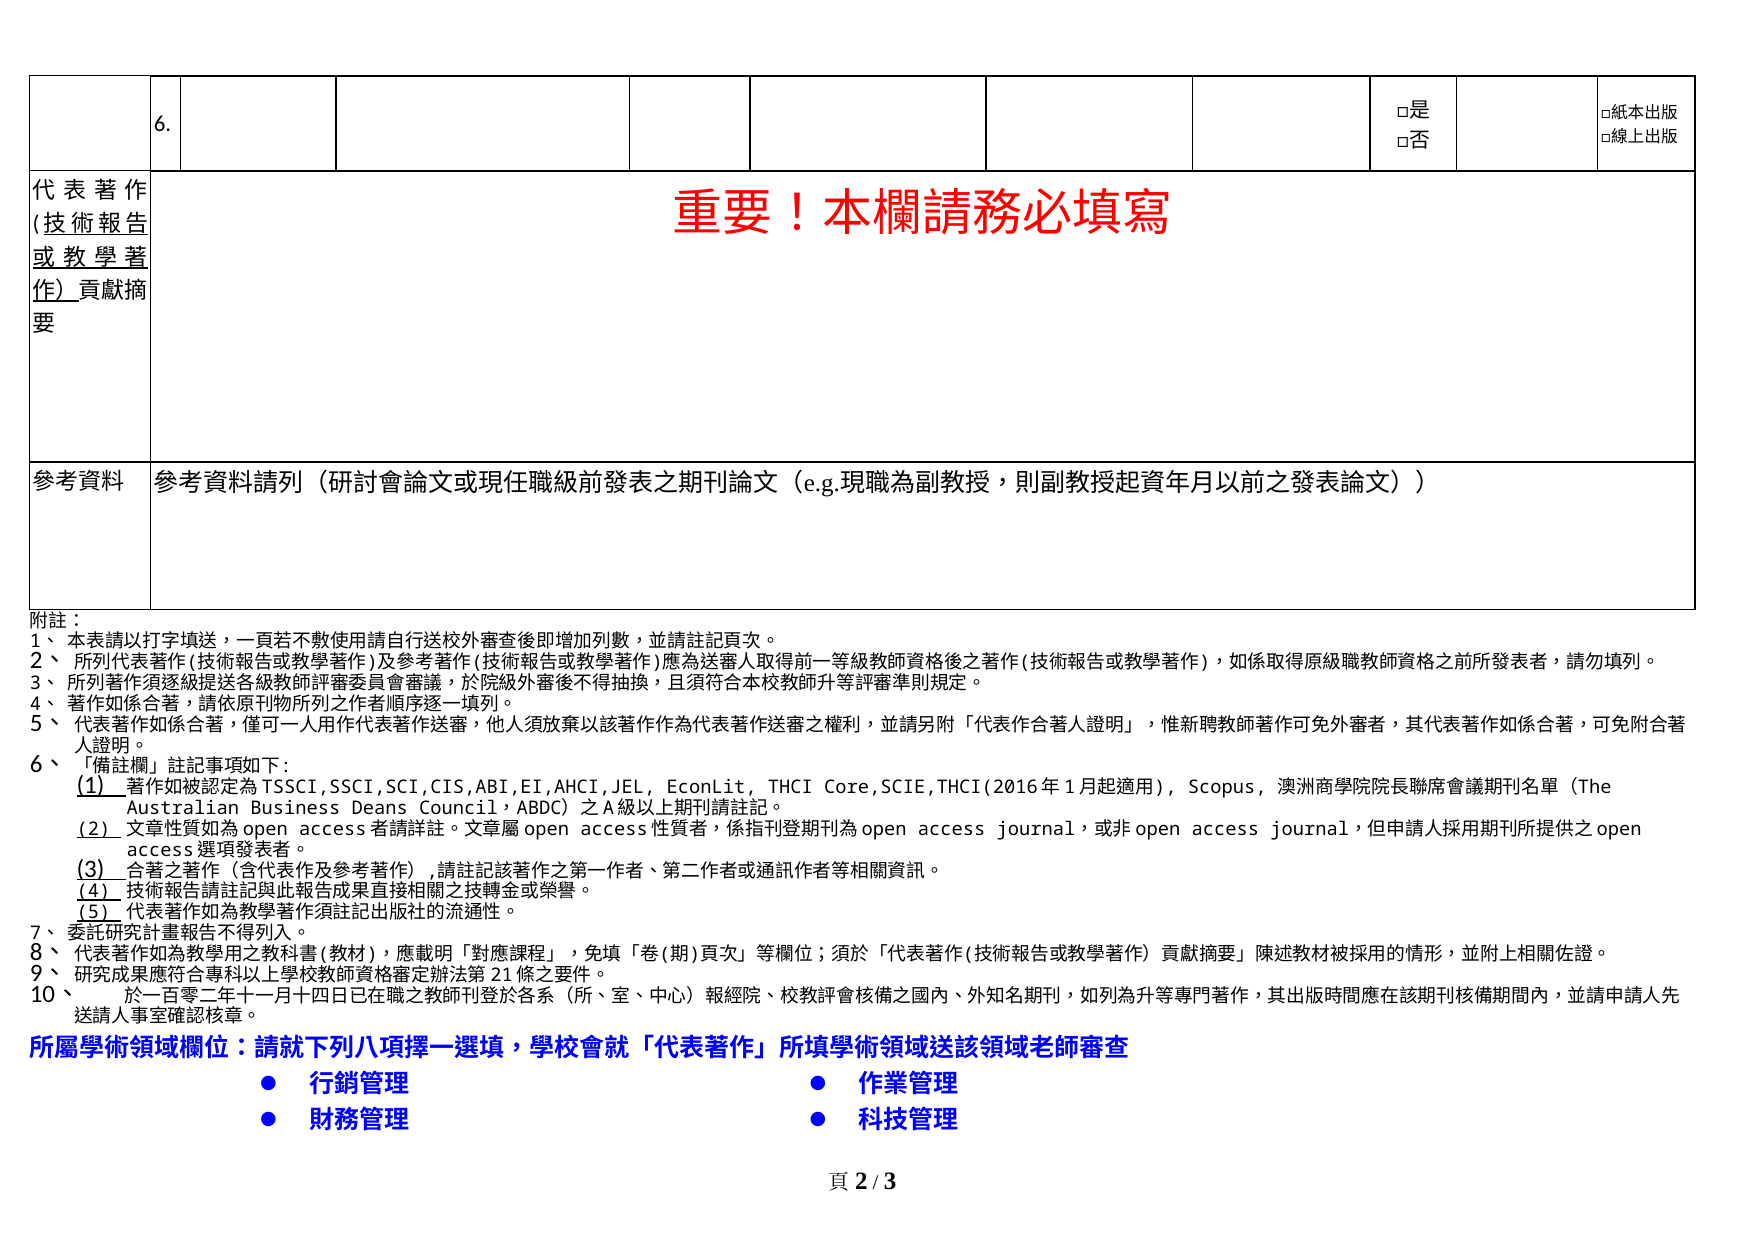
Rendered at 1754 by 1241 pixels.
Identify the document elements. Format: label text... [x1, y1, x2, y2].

list 代表著作如為教學著作須註記出版社的流通性。 [76, 902, 1695, 923]
list 代表著作如為教學用之教科書(教材)，應載明「對應課程」，免填「卷(期)頁次」等欄位；須於「代表著作(技術報告或教學著作）貢獻摘要」陳述教材被採用的情形，並附上相關佐證。 [29, 944, 1695, 964]
text 所屬學術領域欄位：請就下列八項擇一選填，學校會就「代表著作」所填學術領域送該領域老師審查 [29, 1027, 1695, 1063]
table_cell [1457, 77, 1597, 170]
table_cell □是 □否 [1371, 77, 1456, 170]
text 附註： [29, 610, 1695, 631]
table_cell [987, 77, 1192, 170]
table_cell 重要！本欄請務必填寫 [151, 172, 1694, 461]
table_cell 參考資料請列（研討會論文或現任職級前發表之期刊論文（e.g.現職為副教授，則副教授起資年月以前之發表論文）） [151, 463, 1694, 609]
list 本表請以打字填送，一頁若不敷使用請自行送校外審查後即增加列數，並請註記頁次。 [29, 631, 1695, 652]
list 著作如被認定為TSSCI,SSCI,SCI,CIS,ABI,EI,AHCI,JEL, EconLit, THCI Core,SCIE,THCI(2016年1月起適用), Scopus, 澳洲商學院院長聯席會議期刊名單（The Australian Business Deans Council，ABDC）之A級以上期刊請註記。 [76, 777, 1695, 819]
table_cell [151, 77, 180, 170]
table_cell 參考資料 [30, 463, 150, 609]
table_cell [630, 77, 749, 170]
list 「備註欄」註記事項如下: [29, 756, 1695, 777]
list 技術報告請註記與此報告成果直接相關之技轉金或榮譽。 [76, 881, 1695, 902]
list 著作如係合著，請依原刊物所列之作者順序逐一填列。 [29, 694, 1695, 714]
table_cell [337, 77, 629, 170]
table_cell □紙本出版 □線上出版 [1598, 77, 1694, 170]
table_cell [1193, 77, 1369, 170]
table_cell [751, 77, 985, 170]
list 委託研究計畫報告不得列入。 [29, 923, 1695, 944]
table_header 作業管理 科技管理 國際企業管理 經營策略 [697, 1063, 1246, 1136]
table_cell [181, 77, 335, 170]
list 所列著作須逐級提送各級教師評審委員會審議，於院級外審後不得抽換，且須符合本校教師升等評審準則規定。 [29, 673, 1695, 694]
table_cell [30, 76, 150, 170]
list 所列代表著作(技術報告或教學著作)及參考著作(技術報告或教學著作)應為送審人取得前一等級教師資格後之著作(技術報告或教學著作)，如係取得原級職教師資格之前所發表者，請勿填列。 [29, 652, 1695, 673]
list 於一百零二年十一月十四日已在職之教師刊登於各系（所、室、中心）報經院、校教評會核備之國內、外知名期刊，如列為升等專門著作，其出版時間應在該期刊核備期間內，並請申請人先送請人事室確認核章。 [29, 985, 1695, 1027]
list 文章性質如為open access者請詳註。文章屬open access性質者，係指刊登期刊為open access journal，或非open access journal，但申請人採用期刊所提供之open access選項發表者。 [76, 819, 1695, 860]
list 研究成果應符合專科以上學校教師資格審定辦法第21條之要件。 [29, 964, 1695, 985]
list 代表著作如係合著，僅可一人用作代表著作送審，他人須放棄以該著作作為代表著作送審之權利，並請另附「代表作合著人證明」，惟新聘教師著作可免外審者，其代表著作如係合著，可免附合著人證明。 [29, 714, 1695, 756]
table_header 行銷管理 財務管理 組織與人力資源管理 資訊管理 [148, 1063, 697, 1136]
table_cell 代表著作(技術報告或教學著作）貢獻摘要 [30, 171, 150, 461]
list 合著之著作（含代表作及參考著作）,請註記該著作之第一作者、第二作者或通訊作者等相關資訊。 [76, 860, 1695, 881]
